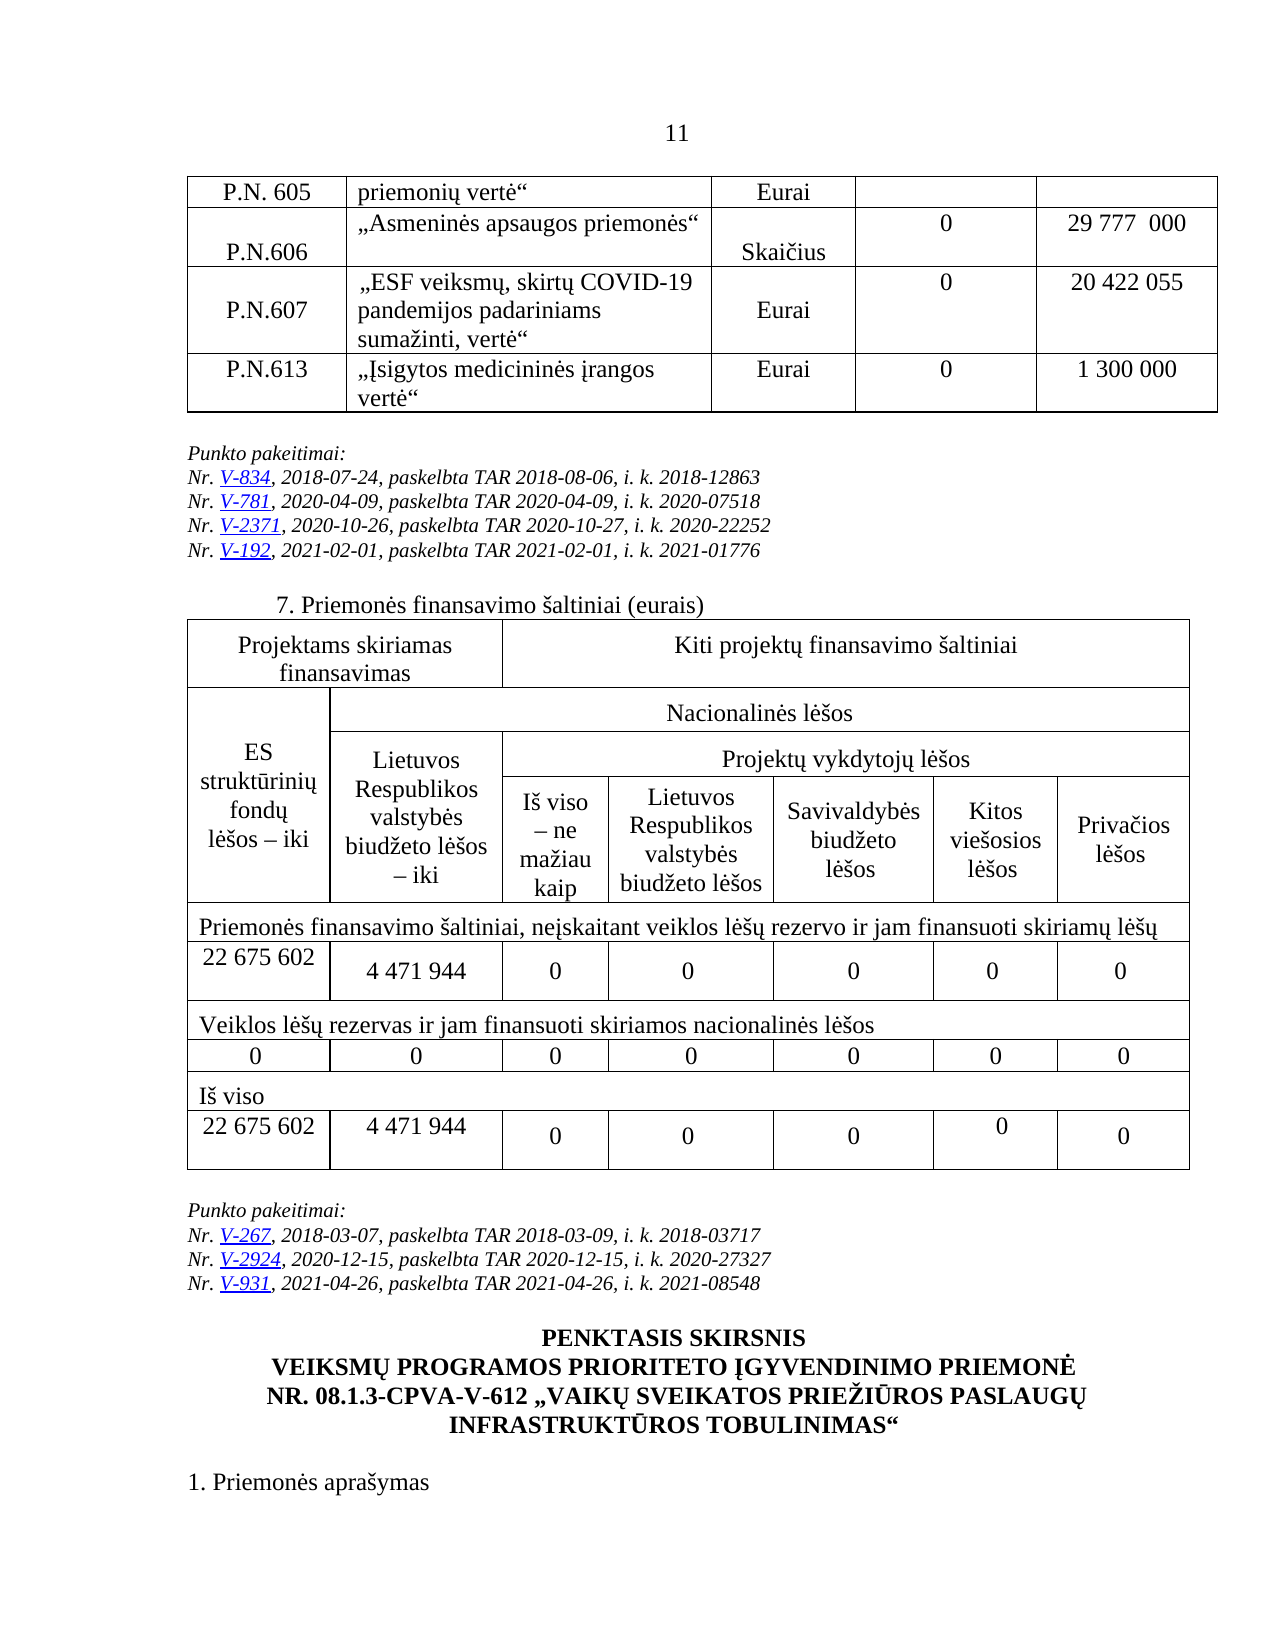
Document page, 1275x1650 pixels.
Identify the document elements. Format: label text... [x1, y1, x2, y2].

text Nr. V-781, 2020-04-09, paskelbta TAR 2020-04-09, i. k. 2020-07518 [187, 489, 1167, 513]
text Punkto pakeitimai: [187, 1198, 1167, 1222]
table_cell P.N.606 [188, 208, 346, 266]
table_cell Iš viso [188, 1072, 1189, 1110]
table_cell Projektų vykdytojų lėšos [503, 732, 1189, 776]
text Nr. V-267, 2018-03-07, paskelbta TAR 2018-03-09, i. k. 2018-03717 [187, 1222, 1167, 1247]
text Nr. V-2924, 2020-12-15, paskelbta TAR 2020-12-15, i. k. 2020-27327 [187, 1247, 1167, 1271]
text VEIKSMŲ PROGRAMOS PRIORITETO ĮGYVENDINIMO PRIEMONĖ NR. 08.1.3-CPVA-V-612 „VAIKŲ SVEIKATOS PRIEŽIŪROS PASLAUGŲ INFRASTRUKTŪROS TOBULINIMAS“ [187, 1352, 1167, 1438]
table_cell ES struktūrinių fondų lėšos – iki [188, 688, 329, 902]
table_cell Priemonės finansavimo šaltiniai, neįskaitant veiklos lėšų rezervo ir jam finansuoti skiriamų lėšų [188, 903, 1189, 941]
table_cell 0 [856, 208, 1036, 266]
table_cell 0 [856, 267, 1036, 353]
text Punkto pakeitimai: [187, 441, 1167, 465]
table_cell 0 [503, 942, 608, 999]
table_cell 0 [503, 1040, 608, 1071]
table_cell priemonių vertė“ [347, 177, 711, 207]
table_cell 0 [774, 1111, 933, 1169]
table_cell 1 300 000 [1037, 354, 1217, 411]
table_cell 22 675 602 [188, 942, 329, 999]
table_cell 0 [609, 1111, 773, 1169]
table_cell Lietuvos Respublikos valstybės biudžeto lėšos [609, 777, 773, 902]
table_cell 4 471 944 [331, 1111, 502, 1169]
table_cell 4 471 944 [331, 942, 502, 999]
text 1. Priemonės aprašymas [187, 1467, 1167, 1496]
table_cell „ESF veiksmų, skirtų COVID-19 pandemijos padariniams sumažinti, vertė“ [347, 267, 711, 353]
table_cell 0 [188, 1040, 329, 1071]
table_cell [856, 177, 1036, 207]
table_header Projektams skiriamas finansavimas [188, 620, 502, 687]
table_cell 0 [609, 1040, 773, 1071]
table_cell „Įsigytos medicininės įrangos vertė“ [347, 354, 711, 411]
table_cell Veiklos lėšų rezervas ir jam finansuoti skiriamos nacionalinės lėšos [188, 1001, 1189, 1039]
table_cell 0 [609, 942, 773, 999]
table_cell 0 [1058, 1111, 1189, 1169]
text Nr. V-931, 2021-04-26, paskelbta TAR 2021-04-26, i. k. 2021-08548 [187, 1271, 1167, 1295]
table_cell 0 [774, 942, 933, 999]
table_cell 0 [934, 1111, 1057, 1169]
text 7. Priemonės finansavimo šaltiniai (eurais) [187, 590, 1167, 619]
table_cell P.N. 605 [188, 177, 346, 207]
table_cell [1037, 177, 1217, 207]
table_cell Eurai [712, 354, 855, 411]
table_cell Eurai [712, 177, 855, 207]
table_cell Iš viso – ne mažiau kaip [503, 777, 608, 902]
table_cell Privačios lėšos [1058, 777, 1189, 902]
table_cell 0 [774, 1040, 933, 1071]
table_cell 0 [856, 354, 1036, 411]
text Nr. V-834, 2018-07-24, paskelbta TAR 2018-08-06, i. k. 2018-12863 [187, 465, 1167, 489]
text Nr. V-2371, 2020-10-26, paskelbta TAR 2020-10-27, i. k. 2020-22252 [187, 513, 1167, 537]
table_cell P.N.613 [188, 354, 346, 411]
table_cell 0 [1058, 1040, 1189, 1071]
table_cell 0 [1058, 942, 1189, 999]
table_header Kiti projektų finansavimo šaltiniai [503, 620, 1189, 687]
table_cell 29 777 000 [1037, 208, 1217, 266]
text Nr. V-192, 2021-02-01, paskelbta TAR 2021-02-01, i. k. 2021-01776 [187, 537, 1167, 562]
table_cell Skaičius [712, 208, 855, 266]
table_cell Kitos viešosios lėšos [934, 777, 1057, 902]
table_cell 0 [934, 1040, 1057, 1071]
text PENKTASIS SKIRSNIS [187, 1323, 1167, 1352]
table_cell P.N.607 [188, 267, 346, 353]
table_cell 0 [331, 1040, 502, 1071]
table_cell Eurai [712, 267, 855, 353]
table_cell 0 [934, 942, 1057, 999]
table_cell 0 [503, 1111, 608, 1169]
table_cell Savivaldybės biudžeto lėšos [774, 777, 933, 902]
table_cell Nacionalinės lėšos [331, 688, 1189, 731]
table_cell 20 422 055 [1037, 267, 1217, 353]
table_cell „Asmeninės apsaugos priemonės“ [347, 208, 711, 266]
table_cell Lietuvos Respublikos valstybės biudžeto lėšos – iki [331, 732, 502, 902]
table_cell 22 675 602 [188, 1111, 329, 1169]
